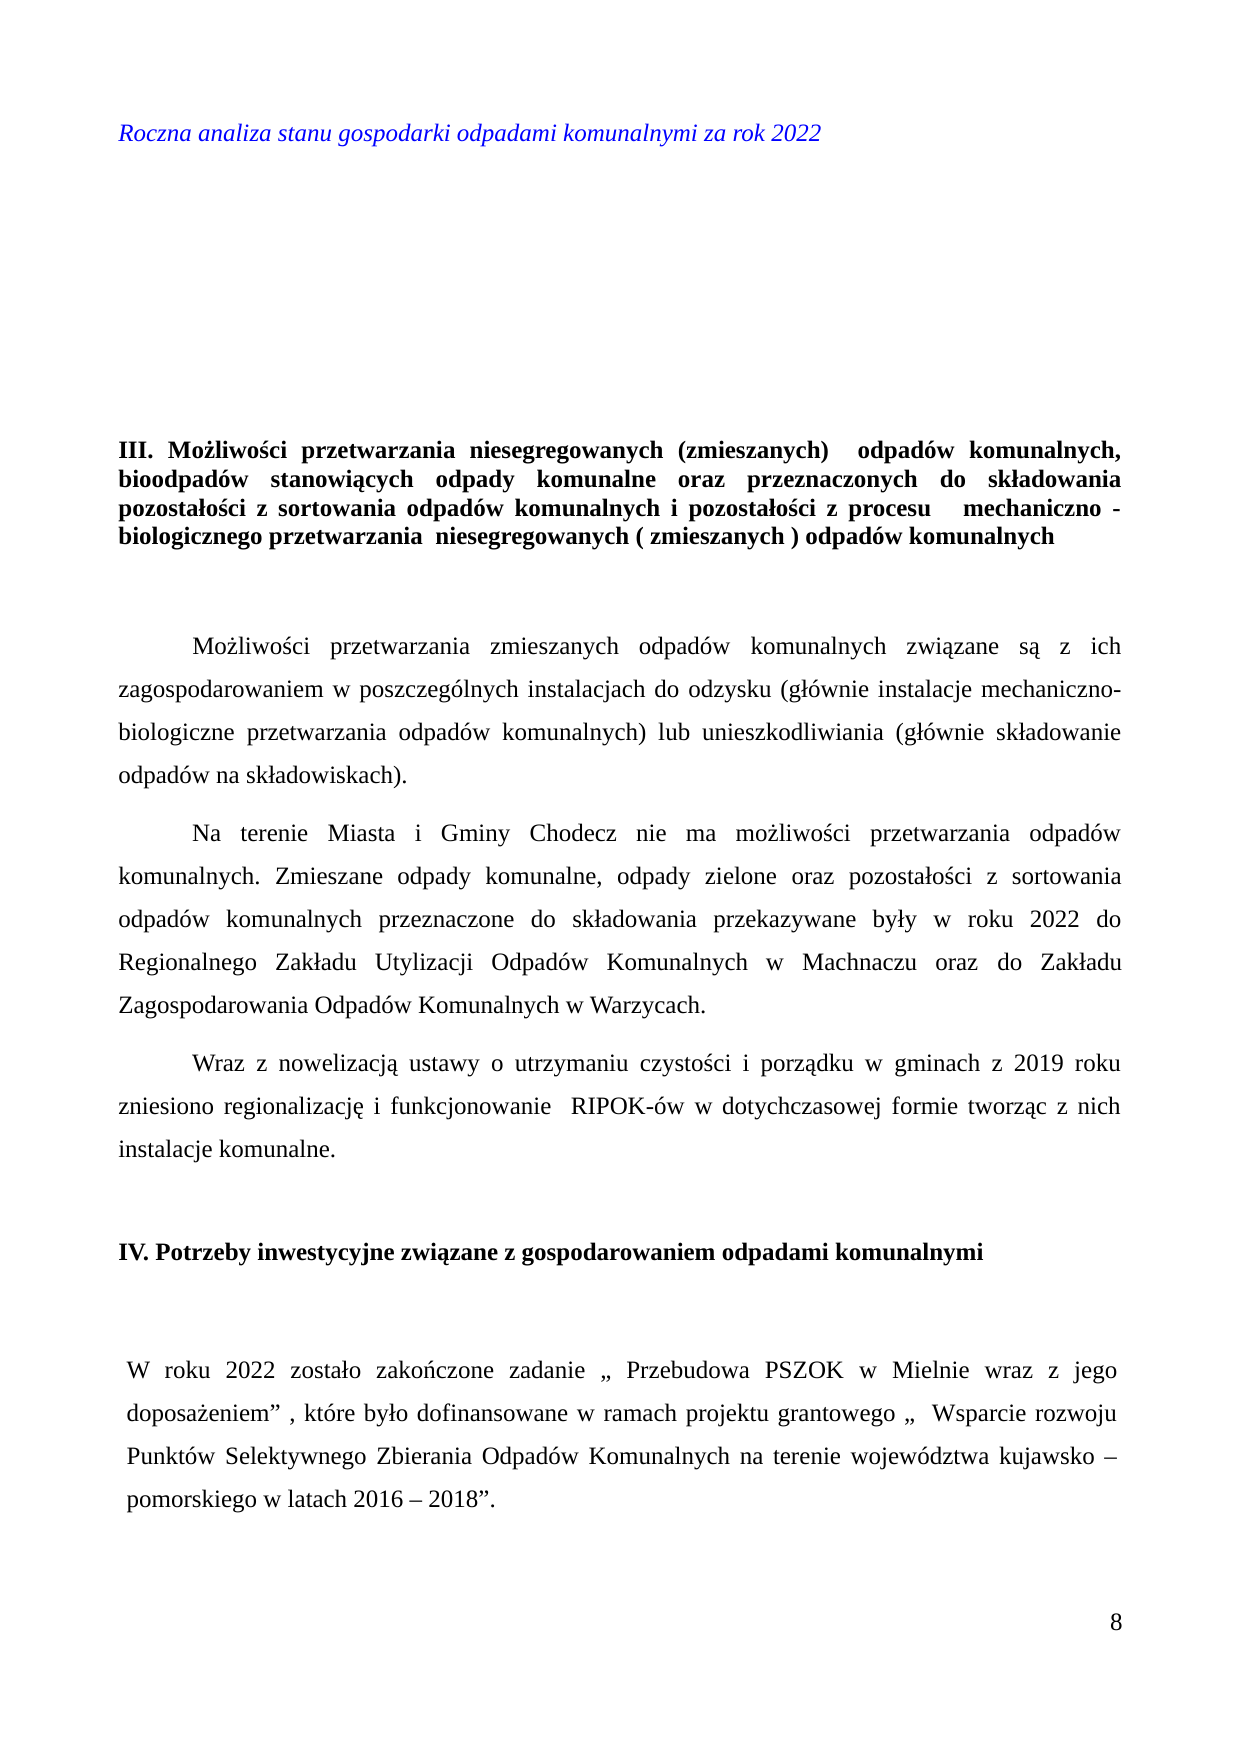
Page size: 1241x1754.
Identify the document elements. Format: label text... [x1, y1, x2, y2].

text III. Możliwości przetwarzania niesegregowanych (zmieszanych) odpadów komunalnych, bioodpadów stanowiących odpady komunalne oraz przeznaczonych do składowania pozostałości z sortowania odpadów komunalnych i pozostałości z procesu mechaniczno - biologicznego przetwarzania niesegregowanych ( zmieszanych ) odpadów komunalnych [118, 435, 1122, 550]
text Możliwości przetwarzania zmieszanych odpadów komunalnych związane są z ich zagospodarowaniem w poszczególnych instalacjach do odzysku (głównie instalacje mechaniczno-biologiczne przetwarzania odpadów komunalnych) lub unieszkodliwiania (głównie składowanie odpadów na składowiskach). [118, 631, 1122, 789]
text Na terenie Miasta i Gminy Chodecz nie ma możliwości przetwarzania odpadów komunalnych. Zmieszane odpady komunalne, odpady zielone oraz pozostałości z sortowania odpadów komunalnych przeznaczone do składowania przekazywane były w roku 2022 do Regionalnego Zakładu Utylizacji Odpadów Komunalnych w Machnaczu oraz do Zakładu Zagospodarowania Odpadów Komunalnych w Warzycach. [118, 818, 1122, 1019]
text W roku 2022 zostało zakończone zadanie „ Przebudowa PSZOK w Mielnie wraz z jego doposażeniem” , które było dofinansowane w ramach projektu grantowego „ Wsparcie rozwoju Punktów Selektywnego Zbierania Odpadów Komunalnych na terenie województwa kujawsko – pomorskiego w latach 2016 – 2018”. [126, 1355, 1118, 1513]
text IV. Potrzeby inwestycyjne związane z gospodarowaniem odpadami komunalnymi [118, 1237, 1122, 1265]
text Wraz z nowelizacją ustawy o utrzymaniu czystości i porządku w gminach z 2019 roku zniesiono regionalizację i funkcjonowanie RIPOK-ów w dotychczasowej formie tworząc z nich instalacje komunalne. [118, 1048, 1122, 1163]
